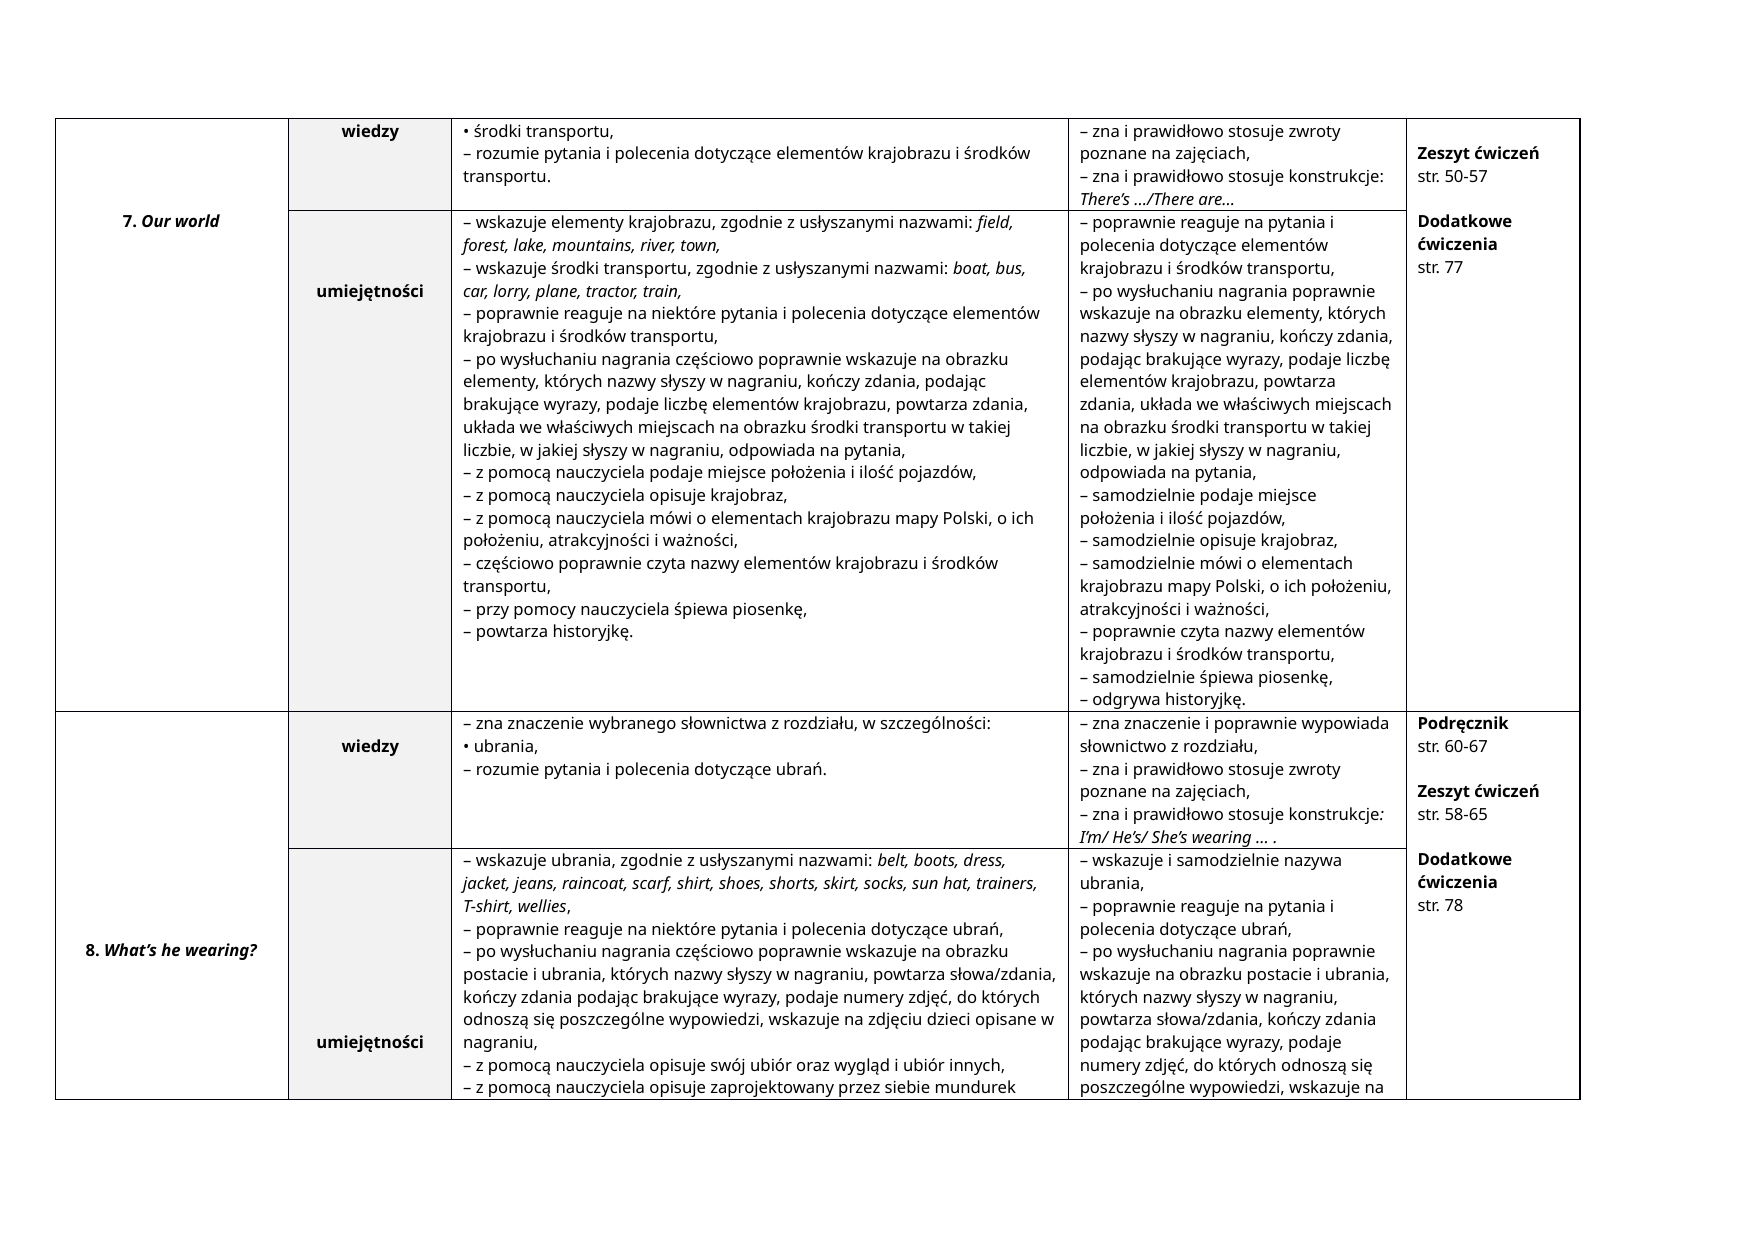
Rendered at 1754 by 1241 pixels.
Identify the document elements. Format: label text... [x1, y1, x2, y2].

table_cell – wskazuje ubrania, zgodnie z usłyszanymi nazwami: belt, boots, dress, jacket, jeans, raincoat, scarf, shirt, shoes, shorts, skirt, socks, sun hat, trainers, T-shirt, wellies, – poprawnie reaguje na niektóre pytania i polecenia dotyczące ubrań, – po wysłuchaniu nagrania częściowo poprawnie wskazuje na obrazku postacie i ubrania, których nazwy słyszy w nagraniu, powtarza słowa/zdania, kończy zdania podając brakujące wyrazy, podaje numery zdjęć, do których odnoszą się poszczególne wypowiedzi, wskazuje na zdjęciu dzieci opisane w nagraniu, – z pomocą nauczyciela opisuje swój ubiór oraz wygląd i ubiór innych, – z pomocą nauczyciela opisuje zaprojektowany przez siebie mundurek [452, 849, 1068, 1099]
table_cell • środki transportu, – rozumie pytania i polecenia dotyczące elementów krajobrazu i środków transportu. [452, 119, 1068, 210]
table_cell umiejętności [289, 849, 451, 1099]
table_cell Zeszyt ćwiczeń str. 50-57 Dodatkowe ćwiczenia str. 77 [1407, 119, 1579, 711]
table_cell Podręcznik str. 60-67 Zeszyt ćwiczeń str. 58-65 Dodatkowe ćwiczenia str. 78 [1407, 712, 1579, 1099]
table_cell 7. Our world [56, 119, 288, 711]
table_cell – zna znaczenie wybranego słownictwa z rozdziału, w szczególności: • ubrania, – rozumie pytania i polecenia dotyczące ubrań. [452, 712, 1068, 848]
table_cell wiedzy [289, 712, 451, 848]
table_cell umiejętności [289, 211, 451, 711]
table_cell wiedzy [289, 119, 451, 210]
table_cell – poprawnie reaguje na pytania i polecenia dotyczące elementów krajobrazu i środków transportu, – po wysłuchaniu nagrania poprawnie wskazuje na obrazku elementy, których nazwy słyszy w nagraniu, kończy zdania, podając brakujące wyrazy, podaje liczbę elementów krajobrazu, powtarza zdania, układa we właściwych miejscach na obrazku środki transportu w takiej liczbie, w jakiej słyszy w nagraniu, odpowiada na pytania, – samodzielnie podaje miejsce położenia i ilość pojazdów, – samodzielnie opisuje krajobraz, – samodzielnie mówi o elementach krajobrazu mapy Polski, o ich położeniu, atrakcyjności i ważności, – poprawnie czyta nazwy elementów krajobrazu i środków transportu, – samodzielnie śpiewa piosenkę, – odgrywa historyjkę. [1069, 211, 1406, 711]
table_cell – zna znaczenie i poprawnie wypowiada słownictwo z rozdziału, – zna i prawidłowo stosuje zwroty poznane na zajęciach, – zna i prawidłowo stosuje konstrukcje: I’m/ He’s/ She’s wearing … . [1069, 712, 1406, 848]
table_cell 8. What’s he wearing? [56, 712, 288, 1099]
table_cell – wskazuje i samodzielnie nazywa ubrania, – poprawnie reaguje na pytania i polecenia dotyczące ubrań, – po wysłuchaniu nagrania poprawnie wskazuje na obrazku postacie i ubrania, których nazwy słyszy w nagraniu, powtarza słowa/zdania, kończy zdania podając brakujące wyrazy, podaje numery zdjęć, do których odnoszą się poszczególne wypowiedzi, wskazuje na [1069, 849, 1406, 1099]
table_cell – wskazuje elementy krajobrazu, zgodnie z usłyszanymi nazwami: field, forest, lake, mountains, river, town, – wskazuje środki transportu, zgodnie z usłyszanymi nazwami: boat, bus, car, lorry, plane, tractor, train, – poprawnie reaguje na niektóre pytania i polecenia dotyczące elementów krajobrazu i środków transportu, – po wysłuchaniu nagrania częściowo poprawnie wskazuje na obrazku elementy, których nazwy słyszy w nagraniu, kończy zdania, podając brakujące wyrazy, podaje liczbę elementów krajobrazu, powtarza zdania, układa we właściwych miejscach na obrazku środki transportu w takiej liczbie, w jakiej słyszy w nagraniu, odpowiada na pytania, – z pomocą nauczyciela podaje miejsce położenia i ilość pojazdów, – z pomocą nauczyciela opisuje krajobraz, – z pomocą nauczyciela mówi o elementach krajobrazu mapy Polski, o ich położeniu, atrakcyjności i ważności, – częściowo poprawnie czyta nazwy elementów krajobrazu i środków transportu, – przy pomocy nauczyciela śpiewa piosenkę, – powtarza historyjkę. [452, 211, 1068, 711]
table_cell – zna i prawidłowo stosuje zwroty poznane na zajęciach, – zna i prawidłowo stosuje konstrukcje: There’s …/There are… [1069, 119, 1406, 210]
